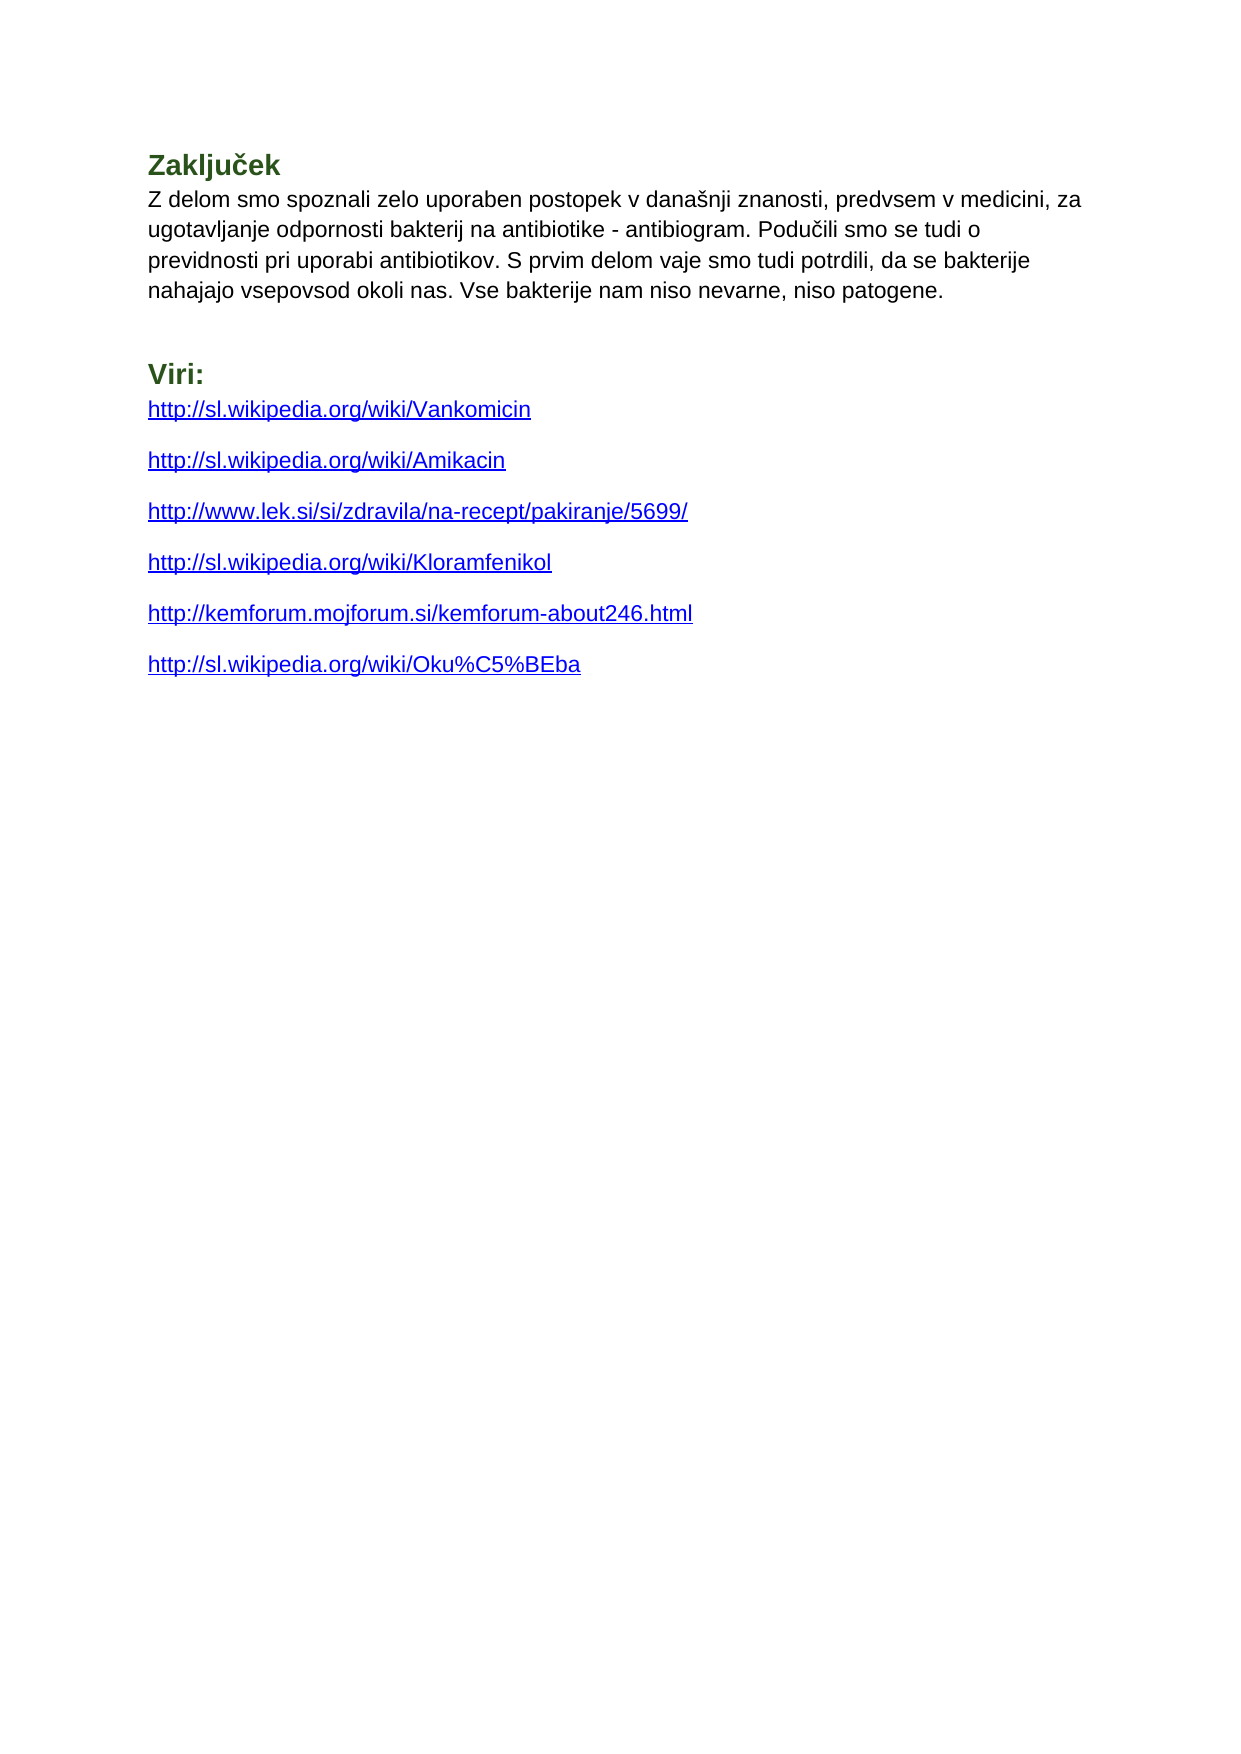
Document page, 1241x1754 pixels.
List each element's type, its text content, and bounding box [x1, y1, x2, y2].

subtitle Zaključek [148, 148, 1093, 181]
subtitle Viri: [148, 357, 1093, 391]
text http://www.lek.si/si/zdravila/na-recept/pakiranje/5699/ [148, 498, 1093, 524]
text Z delom smo spoznali zelo uporaben postopek v današnji znanosti, predvsem v medicini, za ugotavljanje odpornosti bakterij na antibiotike - antibiogram. Podučili smo se tudi o previdnosti pri uporabi antibiotikov. S prvim delom vaje smo tudi potrdili, da se bakterije nahajajo vsepovsod okoli nas. Vse bakterije nam niso nevarne, niso patogene. [148, 186, 1093, 303]
text http://sl.wikipedia.org/wiki/Oku%C5%BEba [148, 651, 1093, 677]
text http://kemforum.mojforum.si/kemforum-about246.html [148, 600, 1093, 626]
text http://sl.wikipedia.org/wiki/Amikacin [148, 447, 1093, 473]
text http://sl.wikipedia.org/wiki/Kloramfenikol [148, 549, 1093, 575]
text http://sl.wikipedia.org/wiki/Vankomicin [148, 396, 1093, 422]
